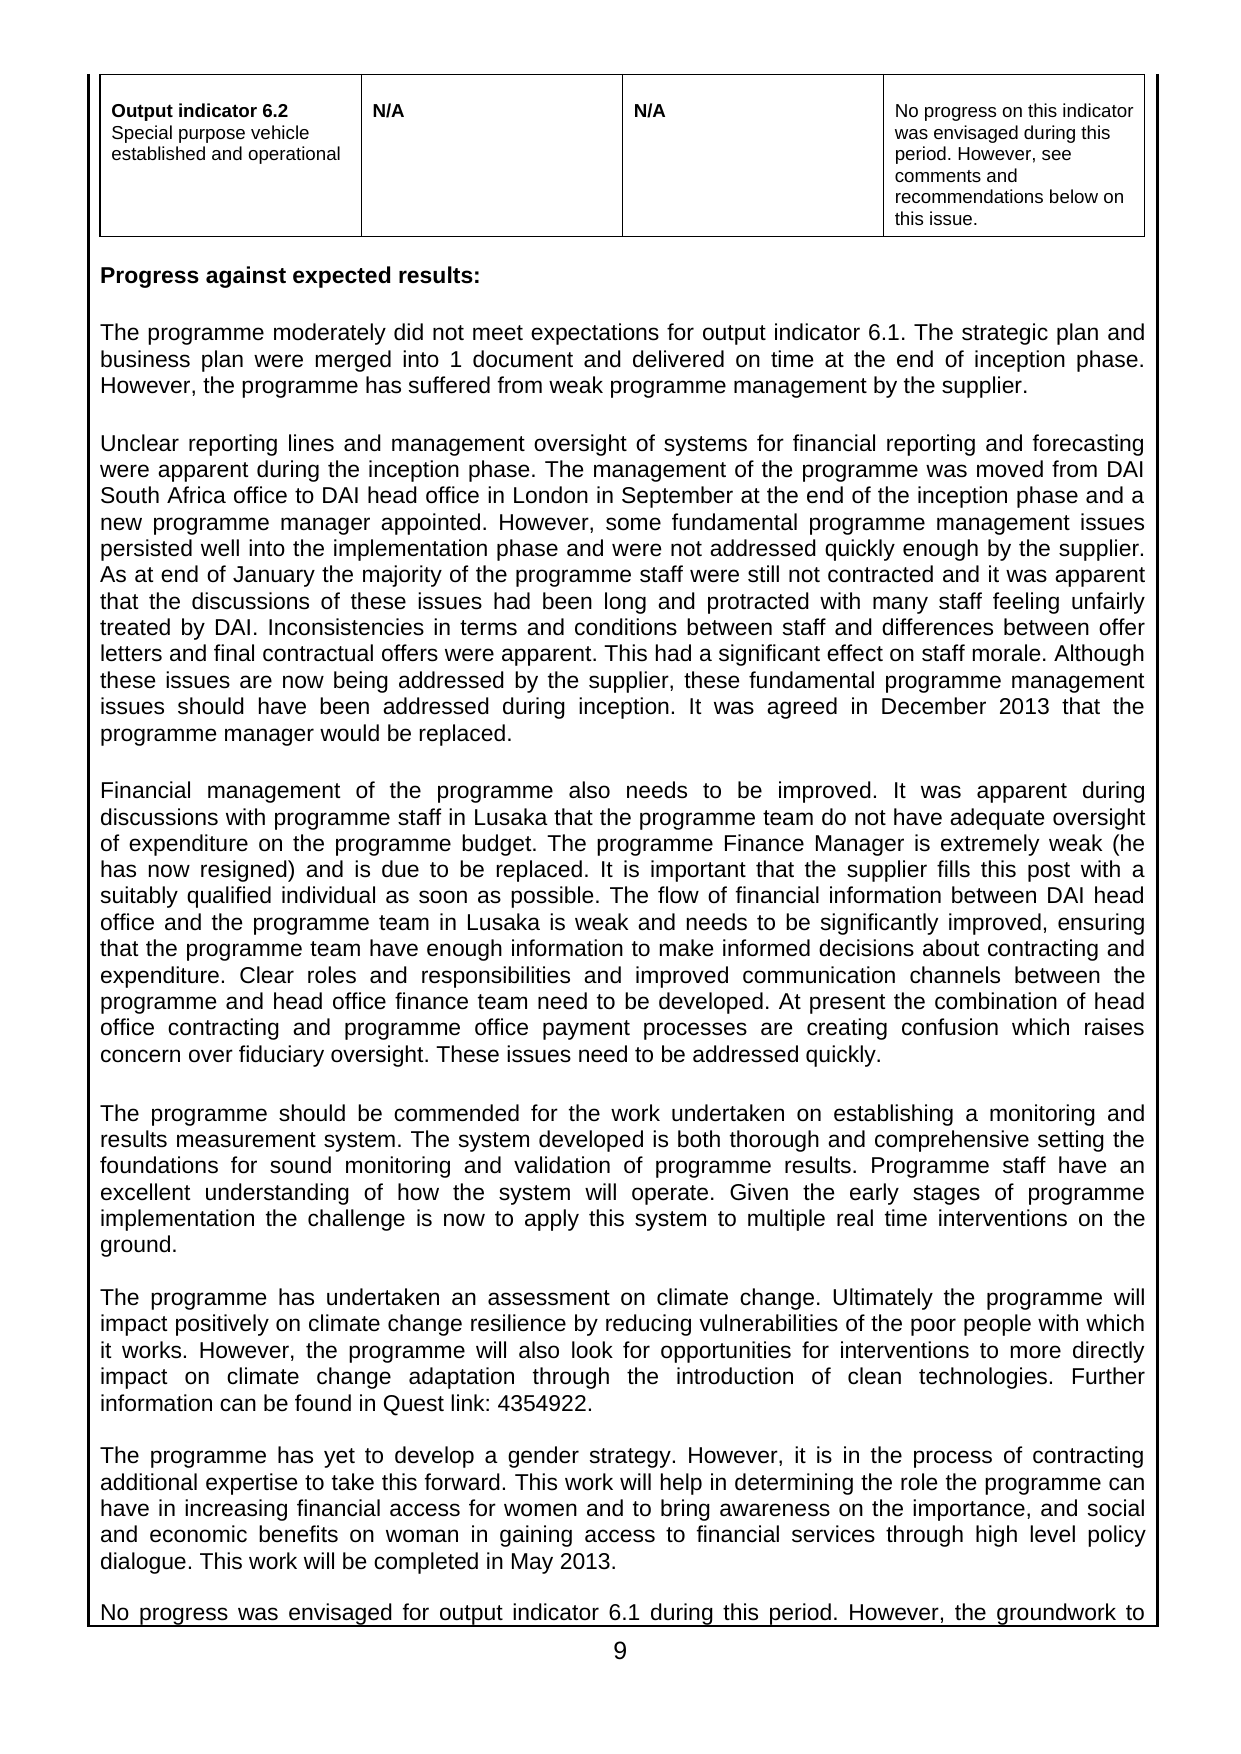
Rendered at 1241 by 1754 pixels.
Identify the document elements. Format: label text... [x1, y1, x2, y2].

table_cell N/A [362, 75, 622, 236]
table_cell No progress on this indicator was envisaged during this period. However, see comments and recommendations below on this issue. [884, 75, 1144, 236]
table_cell Output indicator 6.2 Special purpose vehicle established and operational [101, 75, 361, 236]
table_cell Progress against expected results: The programme moderately did not meet expectations for output indicator 6.1. The strategic plan and business plan were merged into 1 document and delivered on time at the end of inception phase. However, the programme has suffered from weak programme management by the supplier. Unclear reporting lines and management oversight of systems for financial reporting and forecasting were apparent during the inception phase. The management of the programme was moved from DAI South Africa office to DAI head office in London in September at the end of the inception phase and a new programme manager appointed. However, some fundamental programme management issues persisted well into the implementation phase and were not addressed quickly enough by the supplier. As at end of January the majority of the programme staff were still not contracted and it was apparent that the discussions of these issues had been long and protracted with many staff feeling unfairly treated by DAI. Inconsistencies in terms and conditions between staff and differences between offer letters and final contractual offers were apparent. This had a significant effect on staff morale. Although these issues are now being addressed by the supplier, these fundamental programme management issues should have been addressed during inception. It was agreed in December 2013 that the programme manager would be replaced. Financial management of the programme also needs to be improved. It was apparent during discussions with programme staff in Lusaka that the programme team do not have adequate oversight of expenditure on the programme budget. The programme Finance Manager is extremely weak (he has now resigned) and is due to be replaced. It is important that the supplier fills this post with a suitably qualified individual as soon as possible. The flow of financial information between DAI head office and the programme team in Lusaka is weak and needs to be significantly improved, ensuring that the programme team have enough information to make informed decisions about contracting and expenditure. Clear roles and responsibilities and improved communication channels between the programme and head office finance team need to be developed. At present the combination of head office contracting and programme office payment processes are creating confusion which raises concern over fiduciary oversight. These issues need to be addressed quickly. The programme should be commended for the work undertaken on establishing a monitoring and results measurement system. The system developed is both thorough and comprehensive setting the foundations for sound monitoring and validation of programme results. Programme staff have an excellent understanding of how the system will operate. Given the early stages of programme implementation the challenge is now to apply this system to multiple real time interventions on the ground. The programme has undertaken an assessment on climate change. Ultimately the programme will impact positively on climate change resilience by reducing vulnerabilities of the poor people with which it works. However, the programme will also look for opportunities for interventions to more directly impact on climate change adaptation through the introduction of clean technologies. Further information can be found in Quest link: 4354922. The programme has yet to develop a gender strategy. However, it is in the process of contracting additional expertise to take this forward. This work will help in determining the role the programme can have in increasing financial access for women and to bring awareness on the importance, and social and economic benefits on woman in gaining access to financial services through high level policy dialogue. This work will be completed in May 2013. No progress was envisaged for output indicator 6.1 during this period. However, the groundwork to [90, 237, 1156, 1625]
table_cell N/A [623, 75, 883, 236]
